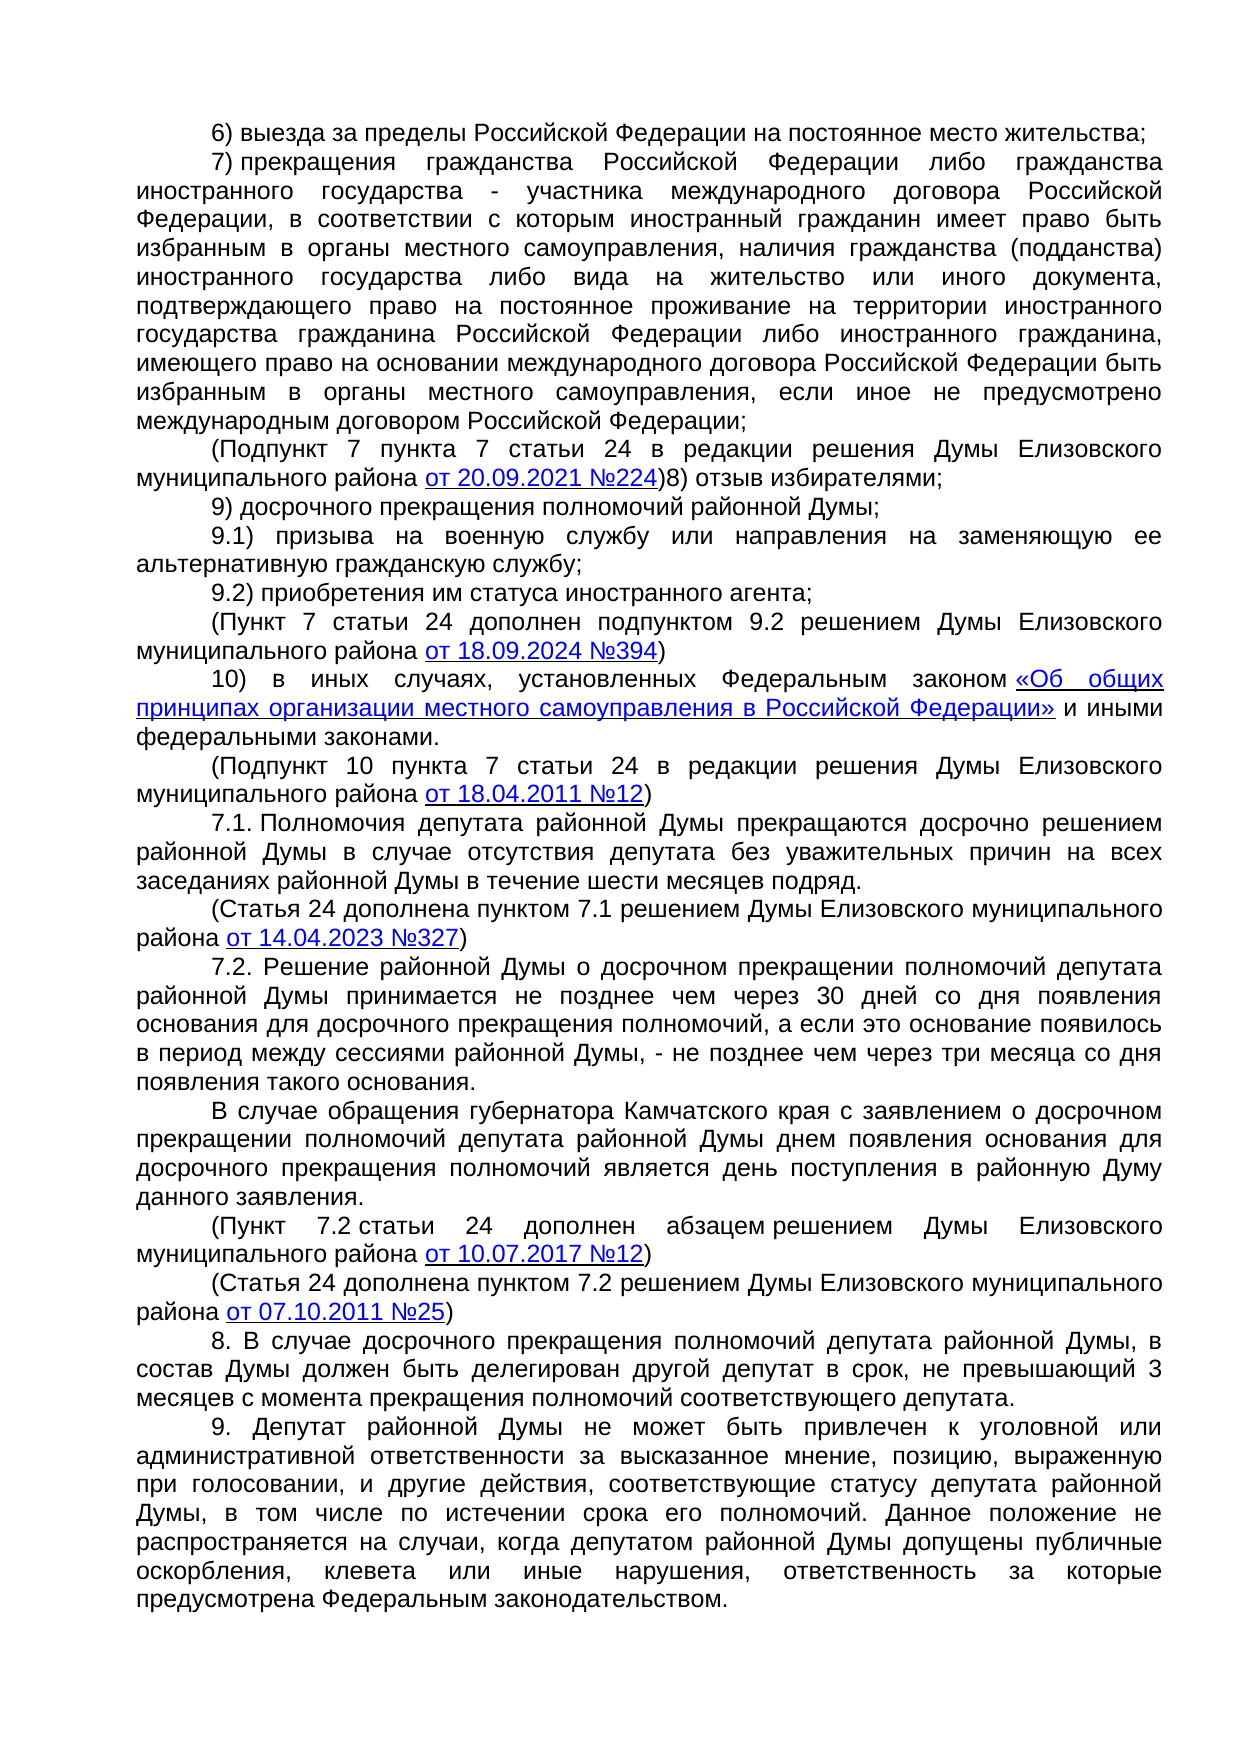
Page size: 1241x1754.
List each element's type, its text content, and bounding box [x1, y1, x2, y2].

text (Статья 24 дополнена пунктом 7.2 решением Думы Елизовского муниципального района от 07.10.2011 №25) [136, 1268, 1163, 1326]
text 9.1) призыва на военную службу или направления на заменяющую ее альтернативную гражданскую службу; [136, 521, 1163, 578]
text (Пункт 7 статьи 24 дополнен подпунктом 9.2 решением Думы Елизовского муниципального района от 18.09.2024 №394) [136, 607, 1163, 664]
text 9. Депутат районной Думы не может быть привлечен к уголовной или административной ответственности за высказанное мнение, позицию, выраженную при голосовании, и другие действия, соответствующие статусу депутата районной Думы, в том числе по истечении срока его полномочий. Данное положение не распространяется на случаи, когда депутатом районной Думы допущены публичные оскорбления, клевета или иные нарушения, ответственность за которые предусмотрена Федеральным законодательством. [136, 1412, 1163, 1613]
text 9.2) приобретения им статуса иностранного агента; [136, 578, 1163, 607]
text 9) досрочного прекращения полномочий районной Думы; [136, 492, 1163, 521]
text 6) выезда за пределы Российской Федерации на постоянное место жительства; [136, 118, 1163, 147]
text 10) в иных случаях, установленных Федеральным законом «Об общих принципах организации местного самоуправления в Российской Федерации» и иными федеральными законами. [136, 664, 1163, 751]
text 8. В случае досрочного прекращения полномочий депутата районной Думы, в состав Думы должен быть делегирован другой депутат в срок, не превышающий 3 месяцев с момента прекращения полномочий соответствующего депутата. [136, 1326, 1163, 1412]
text В случае обращения губернатора Камчатского края с заявлением о досрочном прекращении полномочий депутата районной Думы днем появления основания для досрочного прекращения полномочий является день поступления в районную Думу данного заявления. [136, 1096, 1163, 1211]
text (Статья 24 дополнена пунктом 7.1 решением Думы Елизовского муниципального района от 14.04.2023 №327) [136, 894, 1163, 952]
text (Подпункт 10 пункта 7 статьи 24 в редакции решения Думы Елизовского муниципального района от 18.04.2011 №12) [136, 751, 1163, 808]
text 7.2. Решение районной Думы о досрочном прекращении полномочий депутата районной Думы принимается не позднее чем через 30 дней со дня появления основания для досрочного прекращения полномочий, а если это основание появилось в период между сессиями районной Думы, - не позднее чем через три месяца со дня появления такого основания. [136, 952, 1163, 1096]
text (Подпункт 7 пункта 7 статьи 24 в редакции решения Думы Елизовского муниципального района от 20.09.2021 №224)8) отзыв избирателями; [136, 434, 1163, 492]
text 7.1. Полномочия депутата районной Думы прекращаются досрочно решением районной Думы в случае отсутствия депутата без уважительных причин на всех заседаниях районной Думы в течение шести месяцев подряд. [136, 808, 1163, 894]
text (Пункт 7.2 статьи 24 дополнен абзацем решением Думы Елизовского муниципального района от 10.07.2017 №12) [136, 1211, 1163, 1268]
text 7) прекращения гражданства Российской Федерации либо гражданства иностранного государства - участника международного договора Российской Федерации, в соответствии с которым иностранный гражданин имеет право быть избранным в органы местного самоуправления, наличия гражданства (подданства) иностранного государства либо вида на жительство или иного документа, подтверждающего право на постоянное проживание на территории иностранного государства гражданина Российской Федерации либо иностранного гражданина, имеющего право на основании международного договора Российской Федерации быть избранным в органы местного самоуправления, если иное не предусмотрено международным договором Российской Федерации; [136, 147, 1163, 434]
